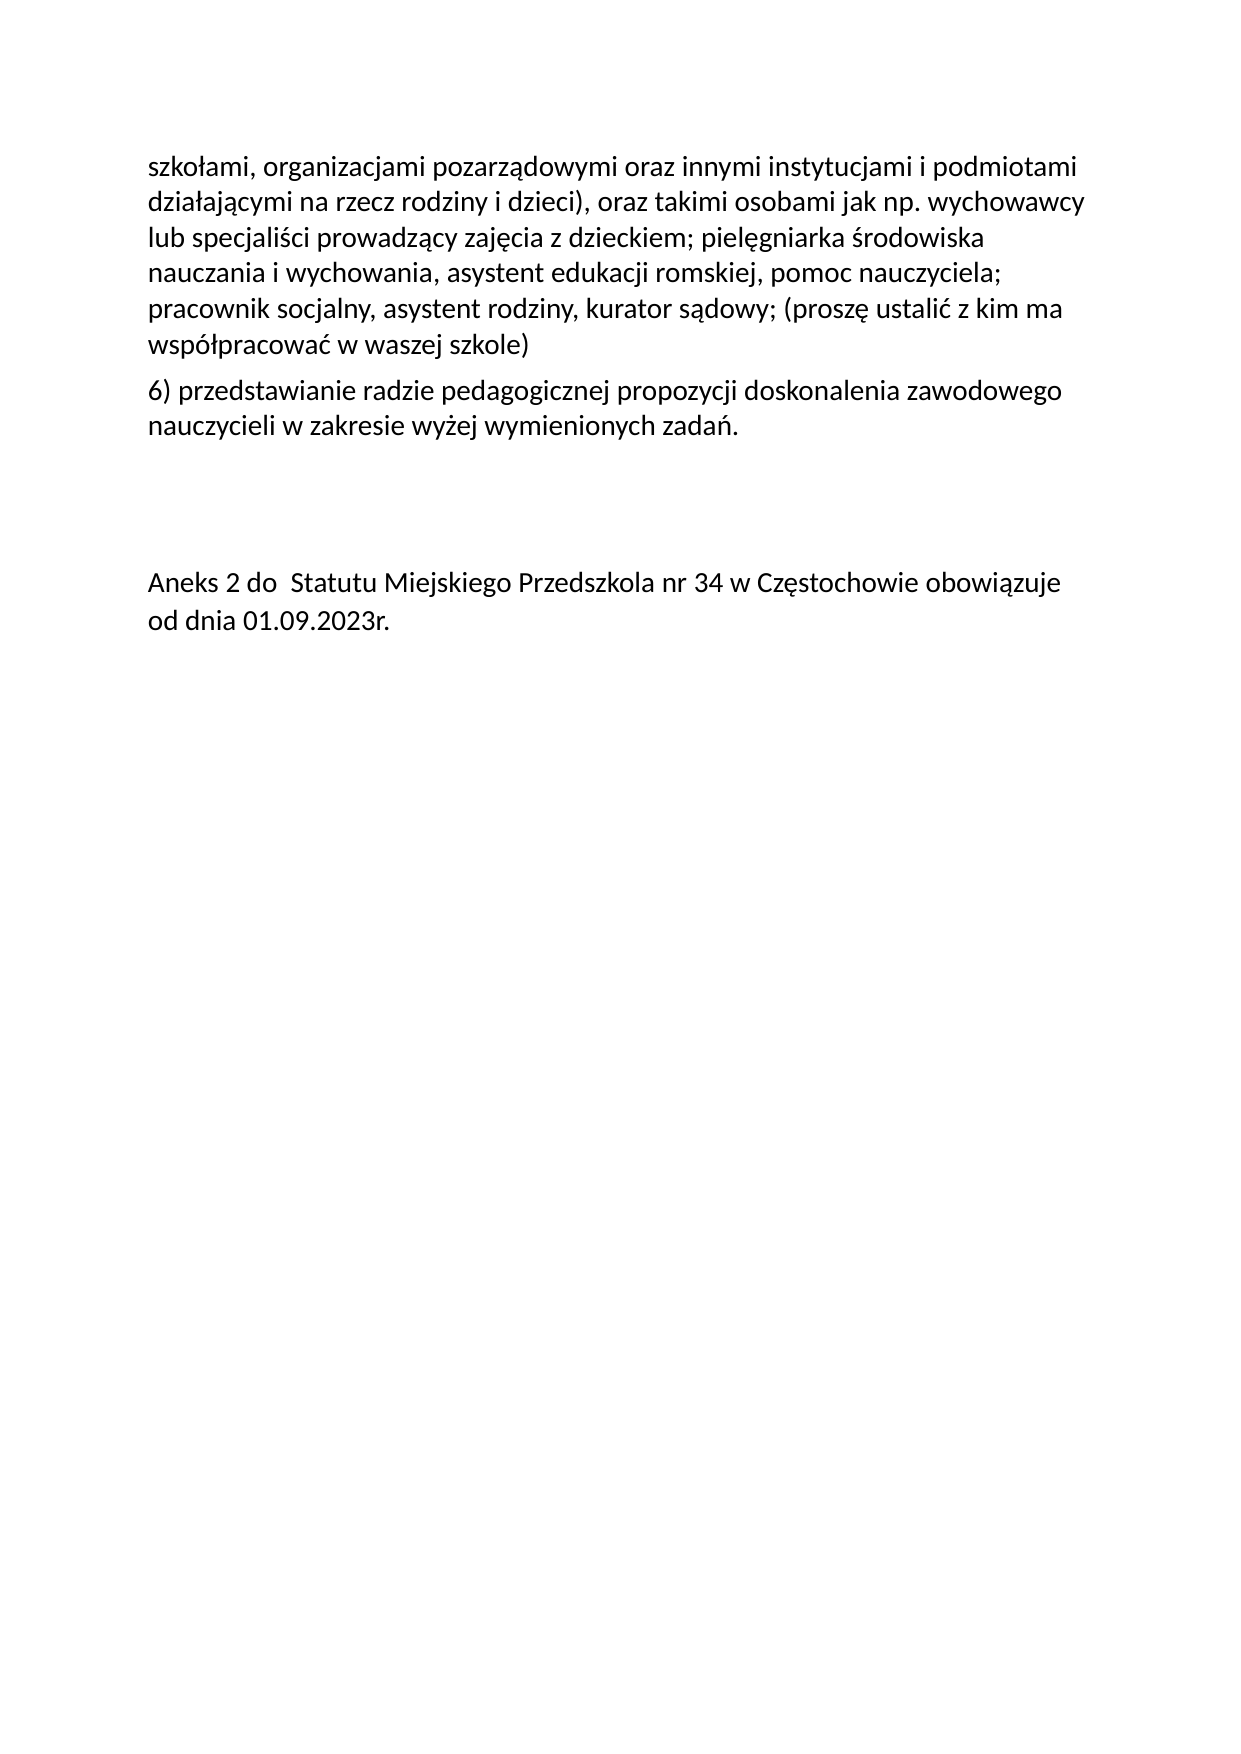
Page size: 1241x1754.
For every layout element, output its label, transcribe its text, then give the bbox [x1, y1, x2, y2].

text Aneks 2 do Statutu Miejskiego Przedszkola nr 34 w Częstochowie obowiązuje od dnia 01.09.2023r. [148, 564, 1093, 676]
text 6) przedstawianie radzie pedagogicznej propozycji doskonalenia zawodowego nauczycieli w zakresie wyżej wymienionych zadań. [148, 372, 1093, 443]
text szkołami, organizacjami pozarządowymi oraz innymi instytucjami i podmiotami działającymi na rzecz rodziny i dzieci), oraz takimi osobami jak np. wychowawcy lub specjaliści prowadzący zajęcia z dzieckiem; pielęgniarka środowiska nauczania i wychowania, asystent edukacji romskiej, pomoc nauczyciela; pracownik socjalny, asystent rodziny, kurator sądowy; (proszę ustalić z kim ma współpracować w waszej szkole) [148, 148, 1093, 361]
